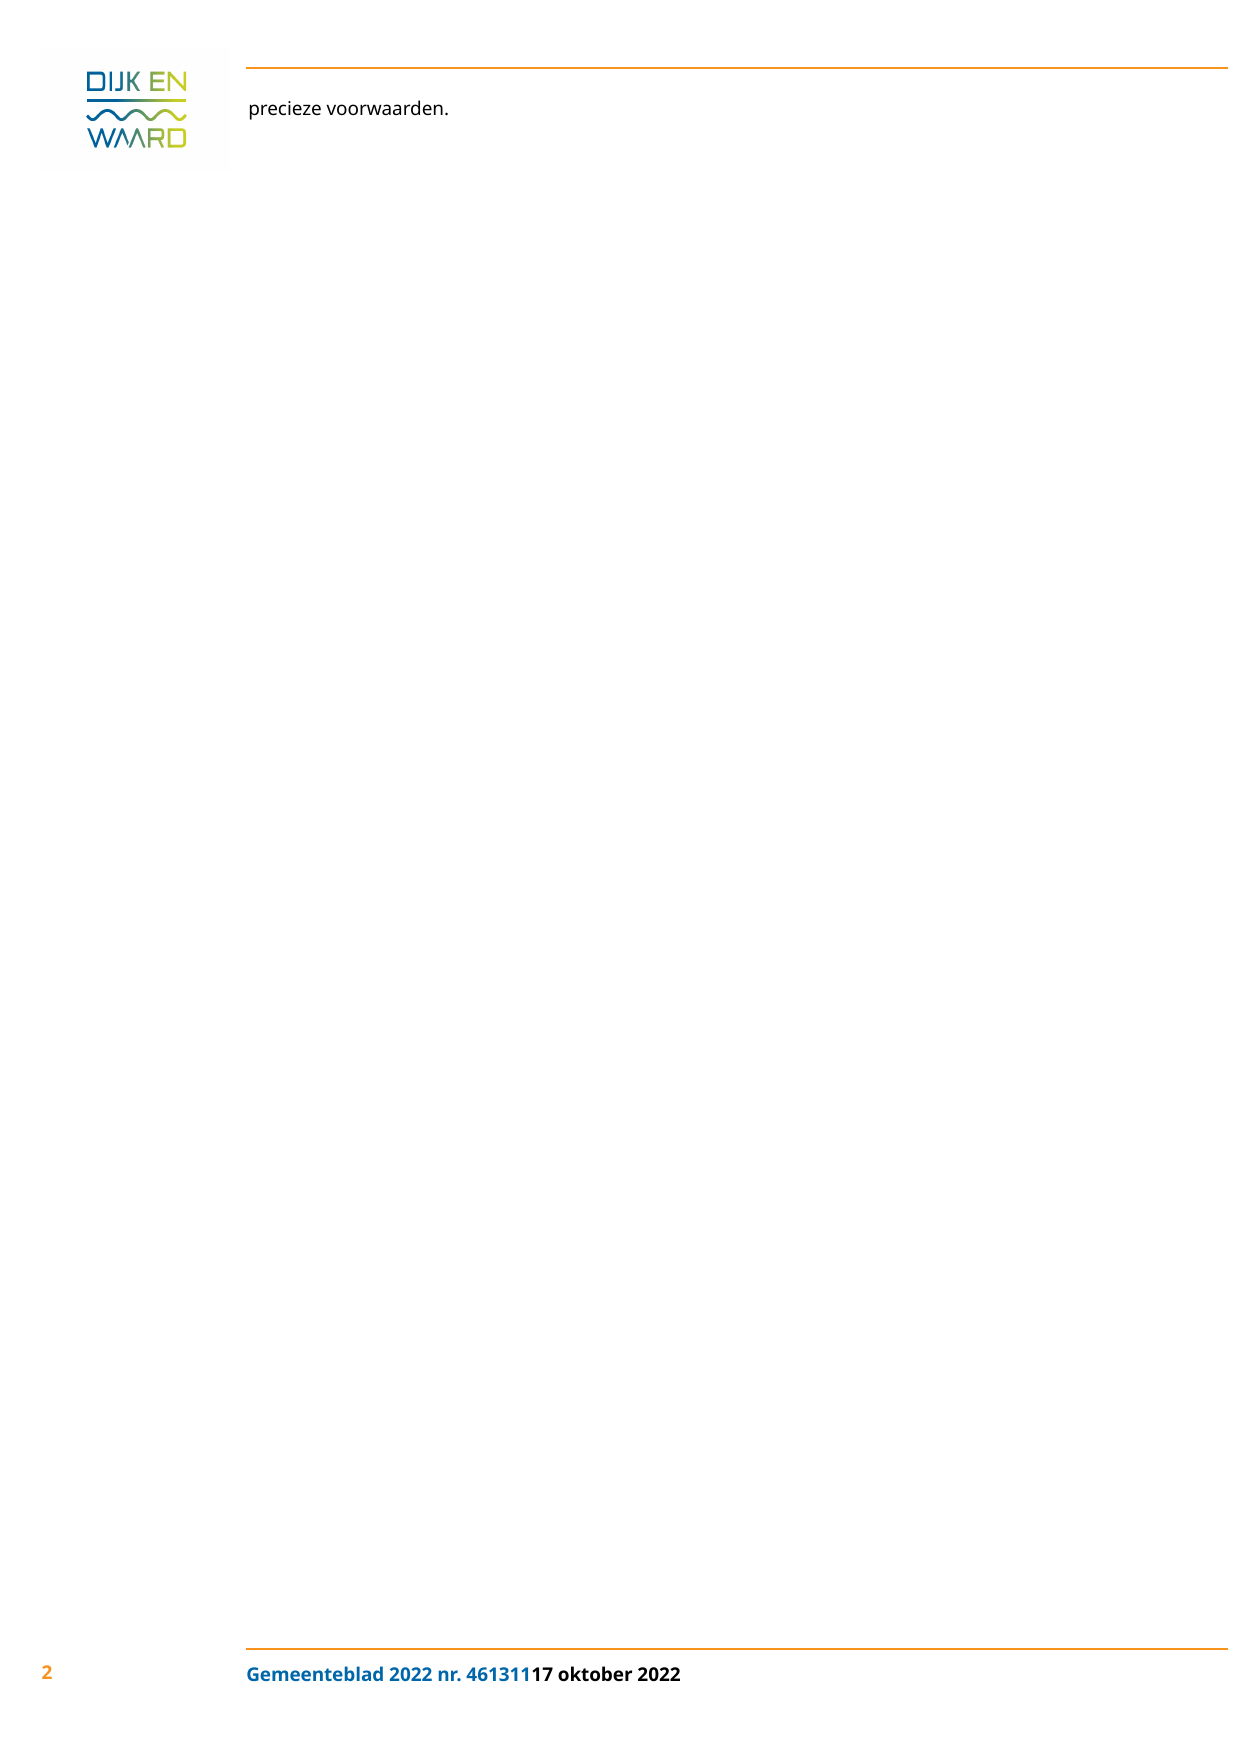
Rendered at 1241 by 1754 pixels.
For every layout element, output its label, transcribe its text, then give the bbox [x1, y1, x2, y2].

picture [41, 47, 231, 172]
text precieze voorwaarden. [248, 95, 1152, 121]
